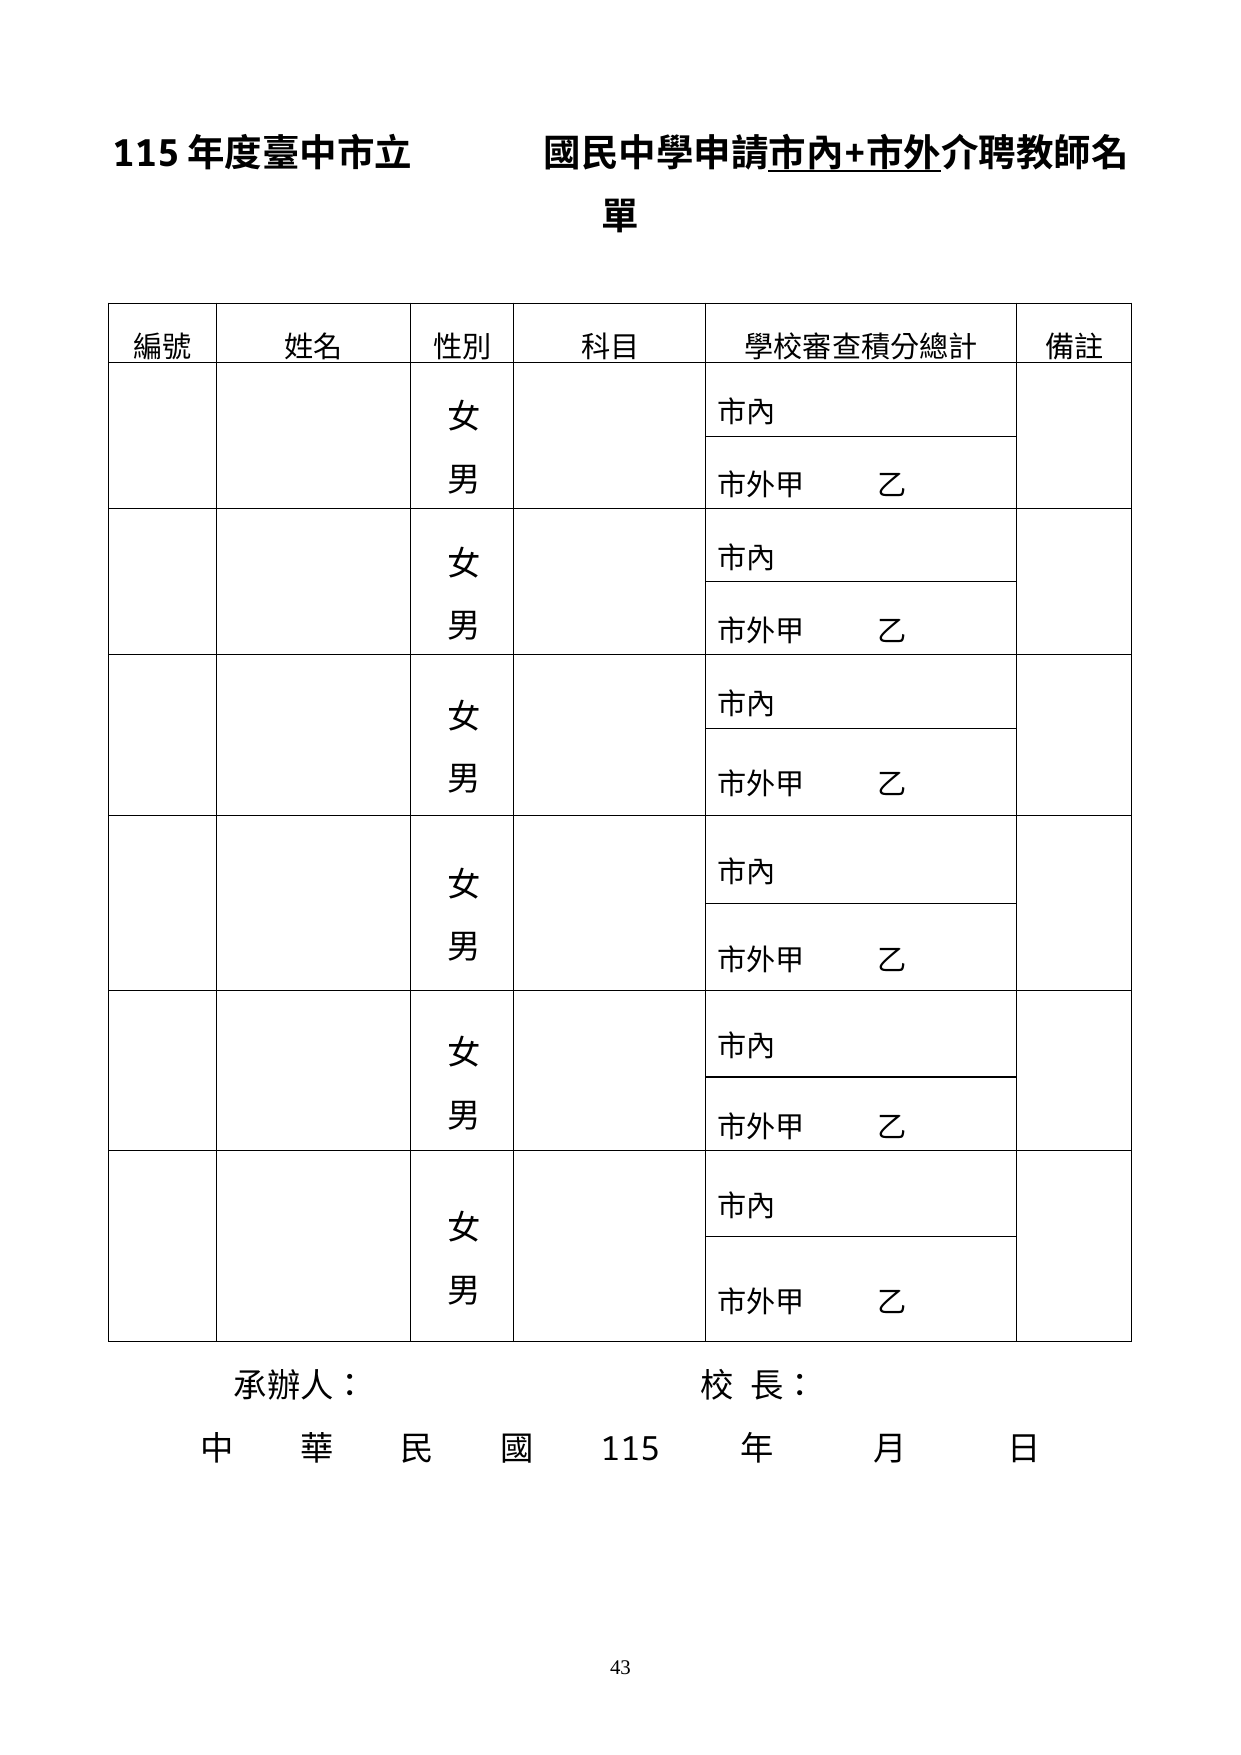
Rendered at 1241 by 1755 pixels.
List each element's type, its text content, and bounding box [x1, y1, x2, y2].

table_cell 市外甲 乙 [706, 904, 1016, 990]
table_cell [217, 991, 410, 1150]
table_cell [109, 655, 216, 814]
text 中 華 民 國 115 年 月 日 [100, 1404, 1140, 1467]
table_cell [514, 509, 705, 654]
table_cell 市內 [706, 991, 1016, 1076]
table_cell [217, 816, 410, 990]
table_cell [1017, 1151, 1131, 1341]
table_cell [1017, 816, 1131, 990]
table_cell [514, 655, 705, 814]
table_cell 市內 [706, 1151, 1016, 1236]
table_cell [514, 1151, 705, 1341]
table_header 性別 [411, 304, 513, 362]
table_cell [217, 509, 410, 654]
table_cell [109, 1151, 216, 1341]
table_cell [514, 816, 705, 990]
table_cell [109, 509, 216, 654]
table_cell [217, 1151, 410, 1341]
table_cell 市外甲 乙 [706, 1078, 1016, 1150]
table_cell 女 男 [411, 991, 513, 1150]
table_cell 女 男 [411, 816, 513, 990]
table_cell [217, 655, 410, 814]
table_cell [109, 363, 216, 508]
table_cell 市外甲 乙 [706, 729, 1016, 814]
table_cell [514, 991, 705, 1150]
table_cell 女 男 [411, 363, 513, 508]
table_header 編號 [109, 304, 216, 362]
table_header 姓名 [217, 304, 410, 362]
table_cell 市外甲 乙 [706, 437, 1016, 508]
table_header 備註 [1017, 304, 1131, 362]
table_cell [217, 363, 410, 508]
subtitle 115年度臺中市立 國民中學申請市內+市外介聘教師名單 [100, 109, 1140, 234]
table_cell [109, 991, 216, 1150]
table_cell [514, 363, 705, 508]
table_cell 市外甲 乙 [706, 1237, 1016, 1341]
table_header 學校審查積分總計 [706, 304, 1016, 362]
table_cell [1017, 655, 1131, 814]
table_cell [109, 816, 216, 990]
table_cell 女 男 [411, 1151, 513, 1341]
table_cell [1017, 509, 1131, 654]
table_header 科目 [514, 304, 705, 362]
table_cell [1017, 363, 1131, 508]
table_cell 市內 [706, 655, 1016, 728]
table_cell 市內 [706, 509, 1016, 581]
table_cell [1017, 991, 1131, 1150]
table_cell 市外甲 乙 [706, 582, 1016, 654]
table_cell 女 男 [411, 655, 513, 814]
table_cell 女 男 [411, 509, 513, 654]
table_cell 市內 [706, 363, 1016, 436]
table_cell 市內 [706, 816, 1016, 902]
text 承辦人： 校 長： [100, 1342, 1140, 1404]
